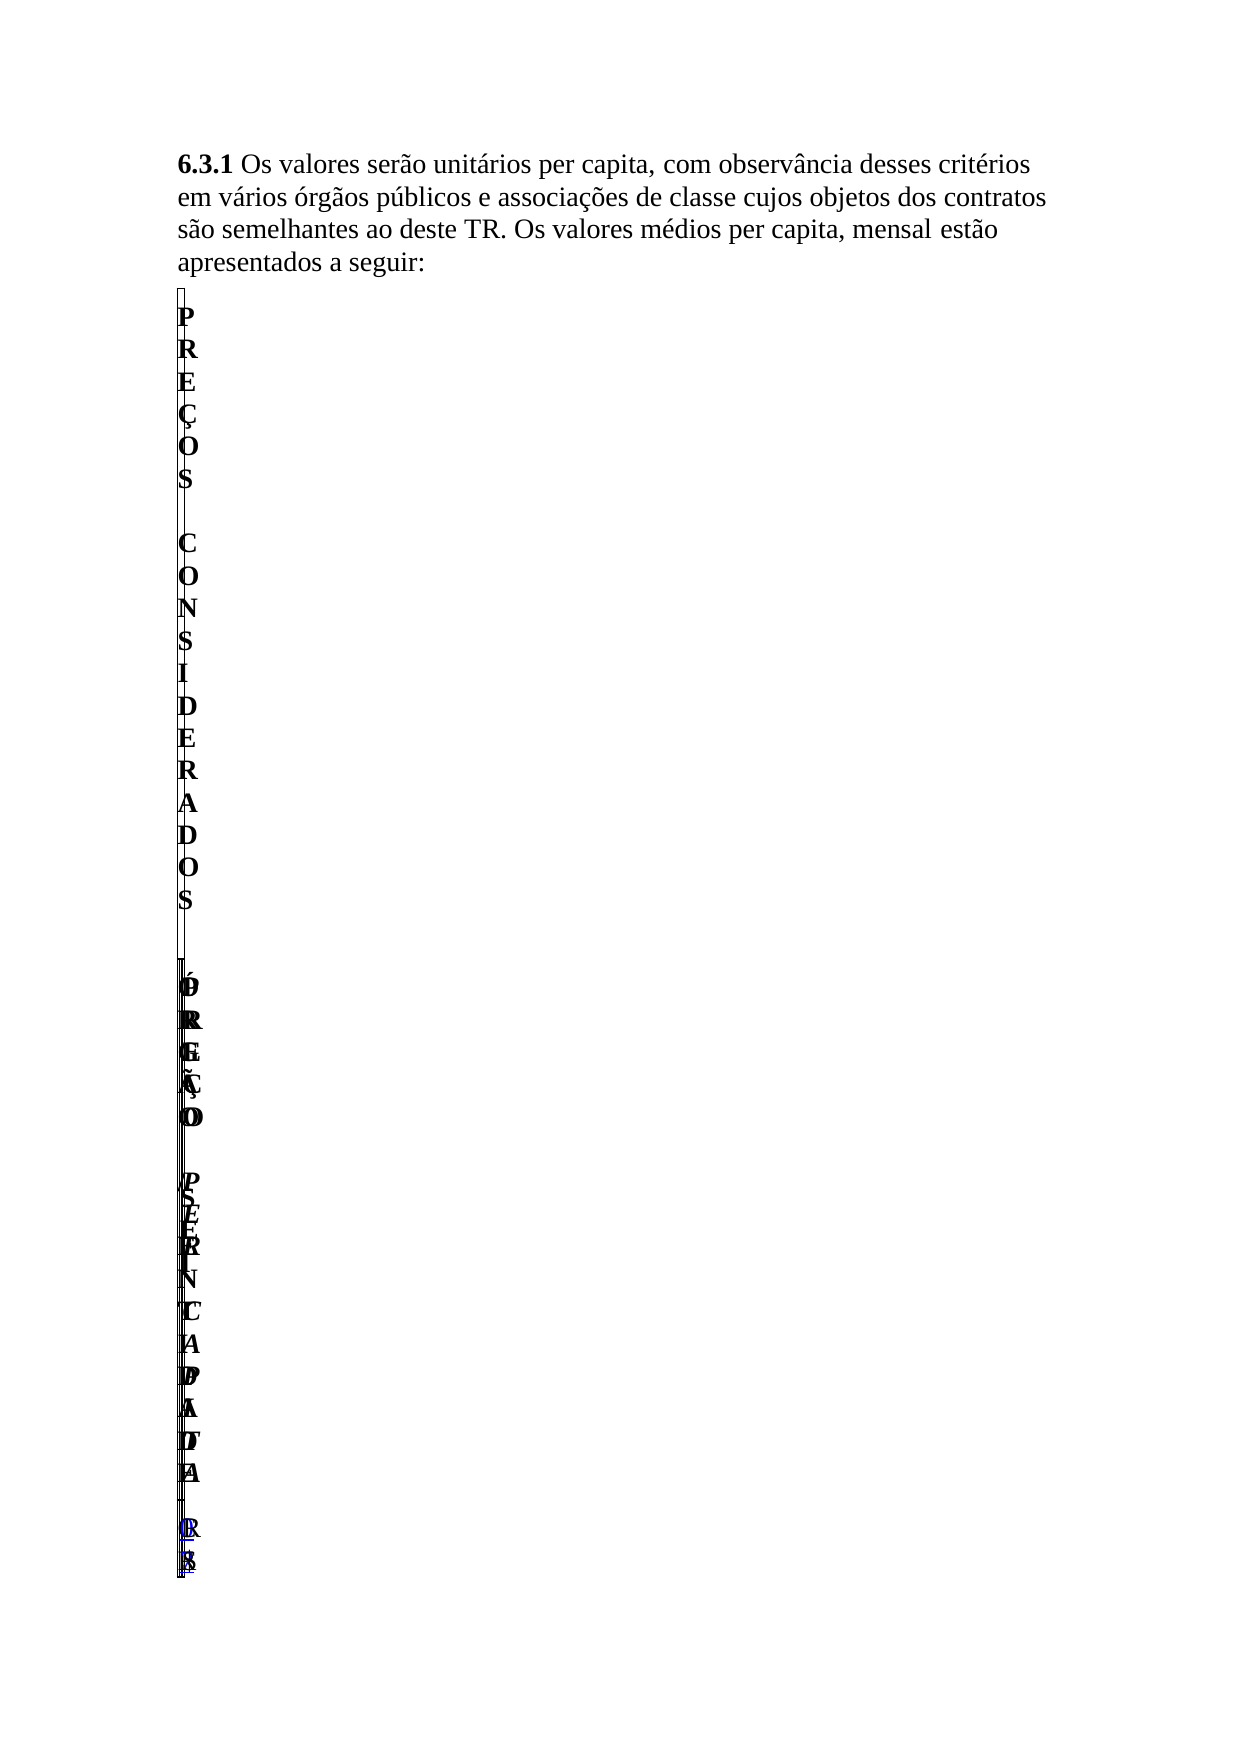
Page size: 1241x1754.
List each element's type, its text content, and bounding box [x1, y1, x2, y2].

text 6.3.1 Os valores serão unitários per capita, com observância desses critérios em vários órgãos públicos e associações de classe cujos objetos dos contratos são semelhantes ao deste TR. Os valores médios per capita, mensal estão apresentados a seguir: [177, 148, 1063, 277]
